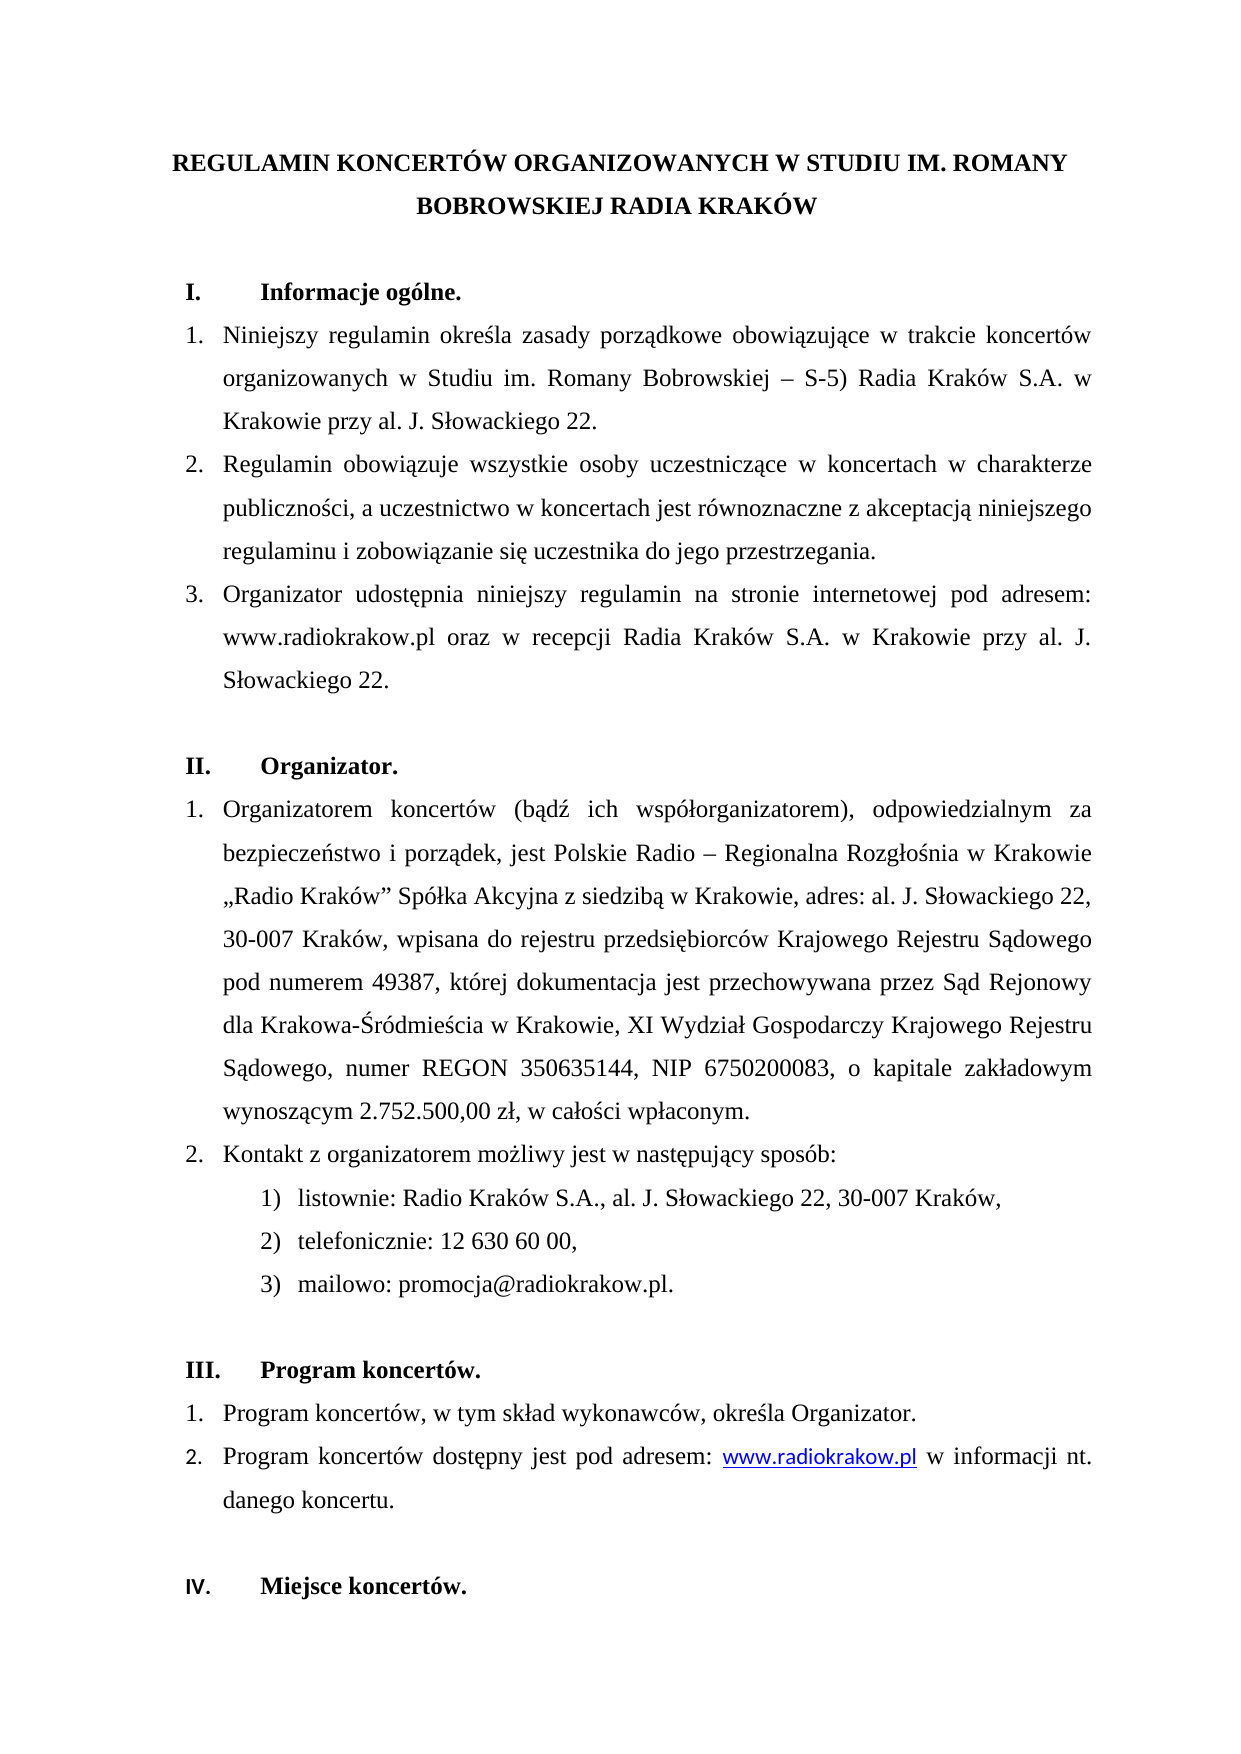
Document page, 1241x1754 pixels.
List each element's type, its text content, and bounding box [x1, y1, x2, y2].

list Program koncertów, w tym skład wykonawców, określa Organizator. [185, 1398, 1093, 1427]
text REGULAMIN KONCERTÓW ORGANIZOWANYCH W STUDIU IM. ROMANY BOBROWSKIEJ RADIA KRAKÓW [148, 148, 1093, 219]
list Regulamin obowiązuje wszystkie osoby uczestniczące w koncertach w charakterze publiczności, a uczestnictwo w koncertach jest równoznaczne z akceptacją niniejszego regulaminu i zobowiązanie się uczestnika do jego przestrzegania. [185, 449, 1093, 564]
list mailowo: promocja@radiokrakow.pl. [260, 1269, 1093, 1298]
list Informacje ogólne. [185, 277, 1093, 306]
list Niniejszy regulamin określa zasady porządkowe obowiązujące w trakcie koncertów organizowanych w Studiu im. Romany Bobrowskiej – S-5) Radia Kraków S.A. w Krakowie przy al. J. Słowackiego 22. [185, 320, 1093, 435]
list listownie: Radio Kraków S.A., al. J. Słowackiego 22, 30-007 Kraków, [260, 1183, 1093, 1211]
list Program koncertów. [185, 1355, 1093, 1384]
list Miejsce koncertów. [185, 1571, 1093, 1600]
list Organizator. [185, 751, 1093, 780]
list telefonicznie: 12 630 60 00, [260, 1226, 1093, 1254]
list Organizator udostępnia niniejszy regulamin na stronie internetowej pod adresem: www.radiokrakow.pl oraz w recepcji Radia Kraków S.A. w Krakowie przy al. J. Słowackiego 22. [185, 579, 1093, 694]
list Program koncertów dostępny jest pod adresem: www.radiokrakow.pl w informacji nt. danego koncertu. [185, 1441, 1093, 1513]
list Organizatorem koncertów (bądź ich współorganizatorem), odpowiedzialnym za bezpieczeństwo i porządek, jest Polskie Radio – Regionalna Rozgłośnia w Krakowie „Radio Kraków” Spółka Akcyjna z siedzibą w Krakowie, adres: al. J. Słowackiego 22, 30-007 Kraków, wpisana do rejestru przedsiębiorców Krajowego Rejestru Sądowego pod numerem 49387, której dokumentacja jest przechowywana przez Sąd Rejonowy dla Krakowa-Śródmieścia w Krakowie, XI Wydział Gospodarczy Krajowego Rejestru Sądowego, numer REGON 350635144, NIP 6750200083, o kapitale zakładowym wynoszącym 2.752.500,00 zł, w całości wpłaconym. [185, 794, 1093, 1125]
list Kontakt z organizatorem możliwy jest w następujący sposób: [185, 1139, 1093, 1168]
